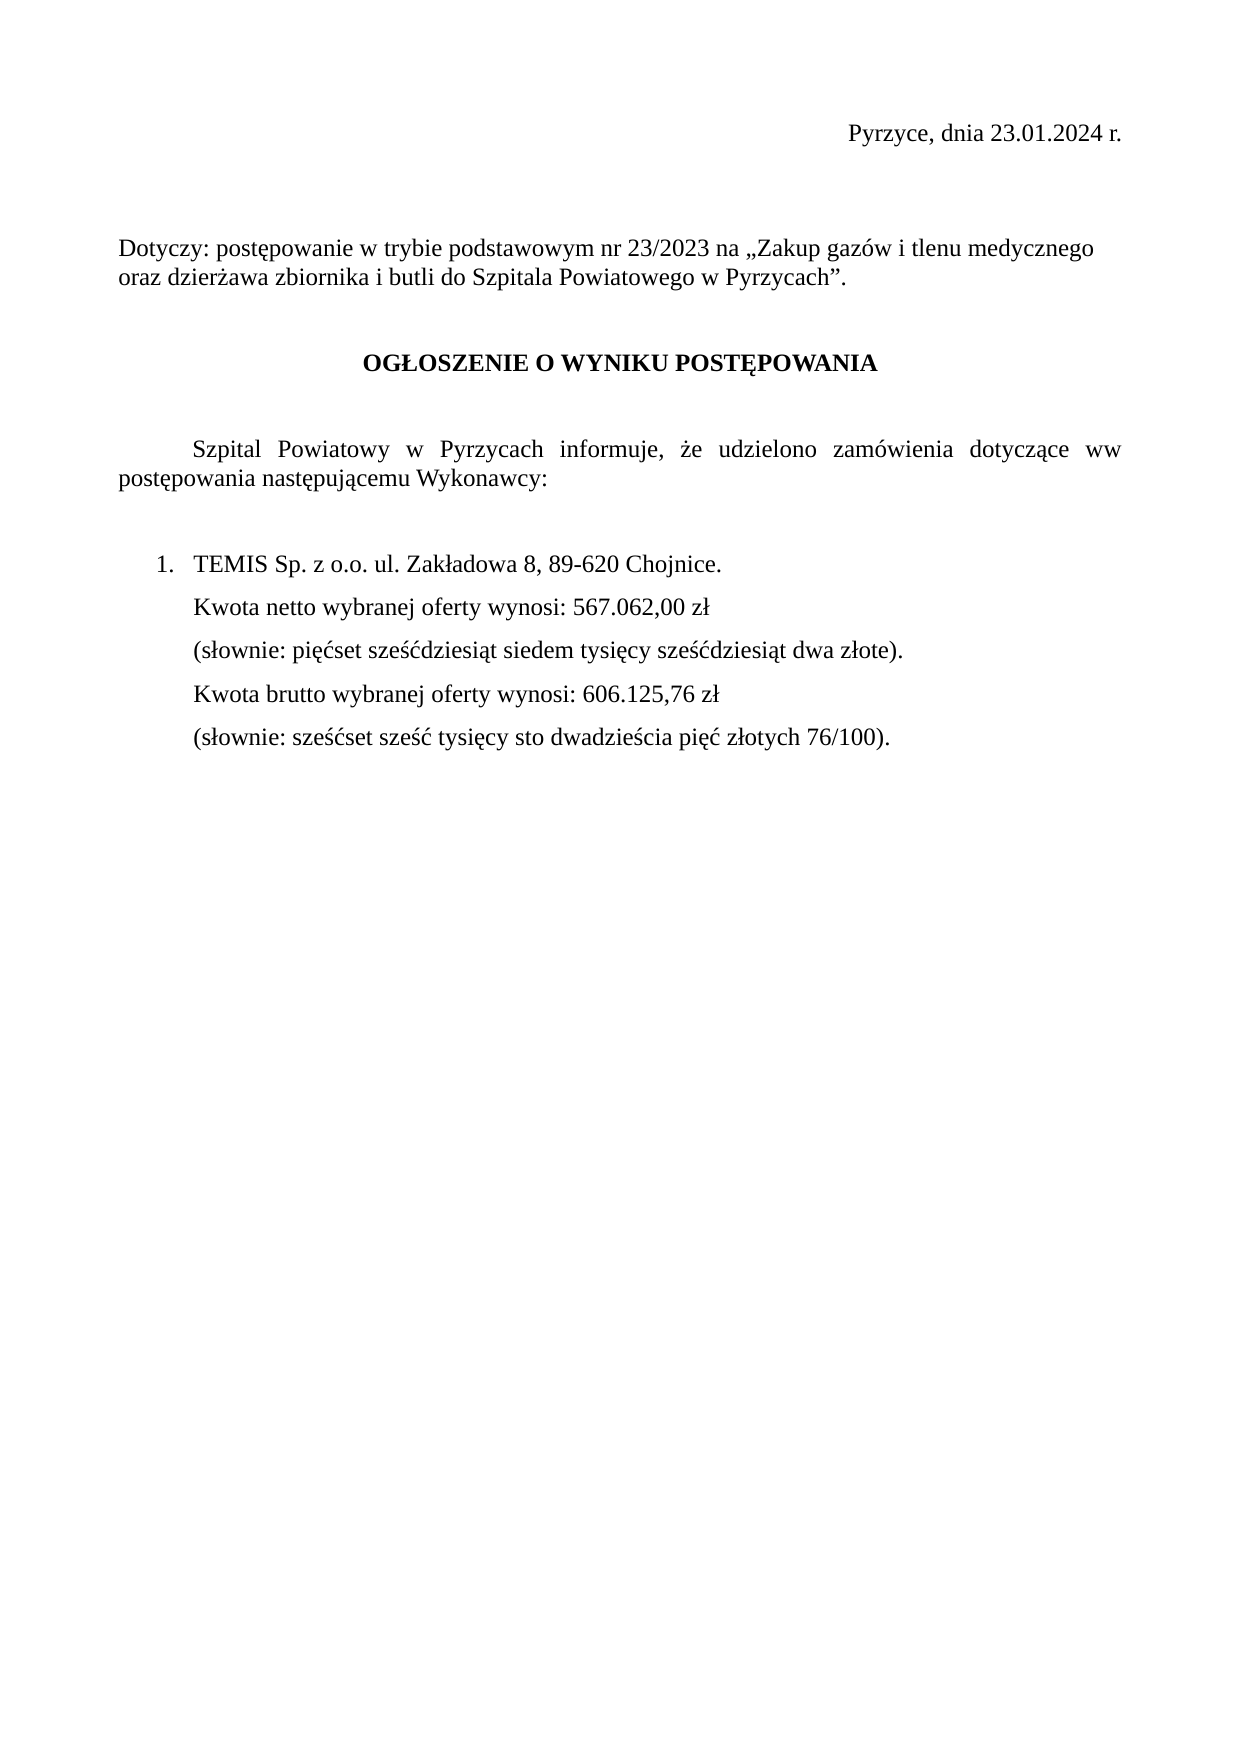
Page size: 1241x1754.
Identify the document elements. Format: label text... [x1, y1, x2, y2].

list Kwota brutto wybranej oferty wynosi: 606.125,76 zł [156, 679, 1122, 707]
list (słownie: pięćset sześćdziesiąt siedem tysięcy sześćdziesiąt dwa złote). [156, 636, 1122, 664]
text OGŁOSZENIE O WYNIKU POSTĘPOWANIA [118, 348, 1122, 377]
list Kwota netto wybranej oferty wynosi: 567.062,00 zł [156, 592, 1122, 621]
list (słownie: sześćset sześć tysięcy sto dwadzieścia pięć złotych 76/100). [156, 722, 1122, 751]
text Szpital Powiatowy w Pyrzycach informuje, że udzielono zamówienia dotyczące ww postępowania następującemu Wykonawcy: [118, 434, 1122, 492]
text Dotyczy: postępowanie w trybie podstawowym nr 23/2023 na „Zakup gazów i tlenu medycznego oraz dzierżawa zbiornika i butli do Szpitala Powiatowego w Pyrzycach”. [118, 233, 1122, 291]
text Pyrzyce, dnia 23.01.2024 r. [118, 118, 1122, 147]
list TEMIS Sp. z o.o. ul. Zakładowa 8, 89-620 Chojnice. [156, 549, 1122, 578]
